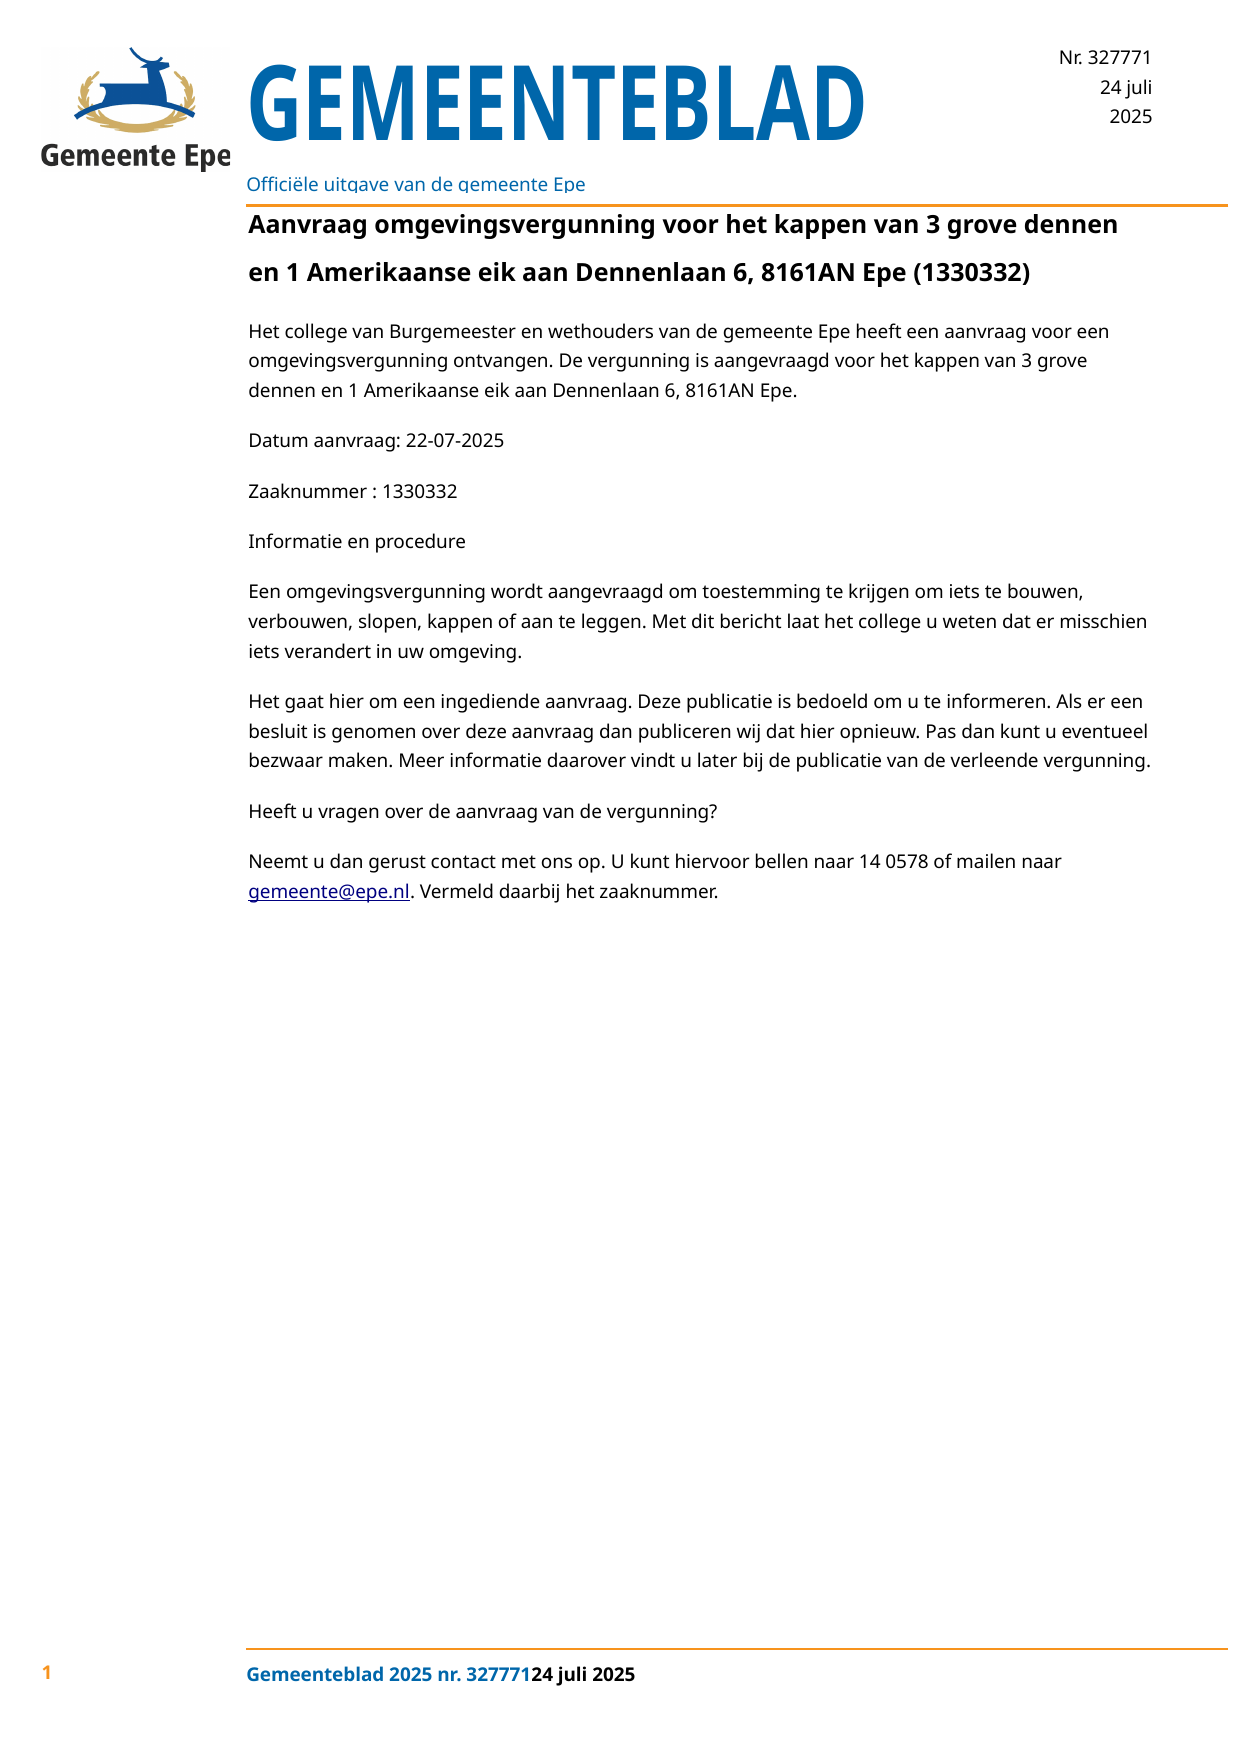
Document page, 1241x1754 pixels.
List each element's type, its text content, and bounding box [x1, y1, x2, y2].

text Informatie en procedure [248, 528, 1152, 554]
text Aanvraag omgevingsvergunning voor het kappen van 3 grove dennen en 1 Amerikaanse eik aan Dennenlaan 6, 8161AN Epe (1330332) [248, 207, 1152, 288]
text Zaaknummer : 1330332 [248, 478, 1152, 504]
text Datum aanvraag: 22-07-2025 [248, 427, 1152, 453]
text Heeft u vragen over de aanvraag van de vergunning? [248, 798, 1152, 824]
text Het college van Burgemeester en wethouders van de gemeente Epe heeft een aanvraag voor een omgevingsvergunning ontvangen. De vergunning is aangevraagd voor het kappen van 3 grove dennen en 1 Amerikaanse eik aan Dennenlaan 6, 8161AN Epe. [248, 318, 1152, 403]
text Het gaat hier om een ingediende aanvraag. Deze publicatie is bedoeld om u te informeren. Als er een besluit is genomen over deze aanvraag dan publiceren wij dat hier opnieuw. Pas dan kunt u eventueel bezwaar maken. Meer informatie daarover vindt u later bij de publicatie van de verleende vergunning. [248, 688, 1152, 773]
picture [41, 47, 231, 172]
text Neemt u dan gerust contact met ons op. U kunt hiervoor bellen naar 14 0578 of mailen naar gemeente@epe.nl. Vermeld daarbij het zaaknummer. [248, 848, 1152, 904]
text Een omgevingsvergunning wordt aangevraagd om toestemming te krijgen om iets te bouwen, verbouwen, slopen, kappen of aan te leggen. Met dit bericht laat het college u weten dat er misschien iets verandert in uw omgeving. [248, 579, 1152, 664]
